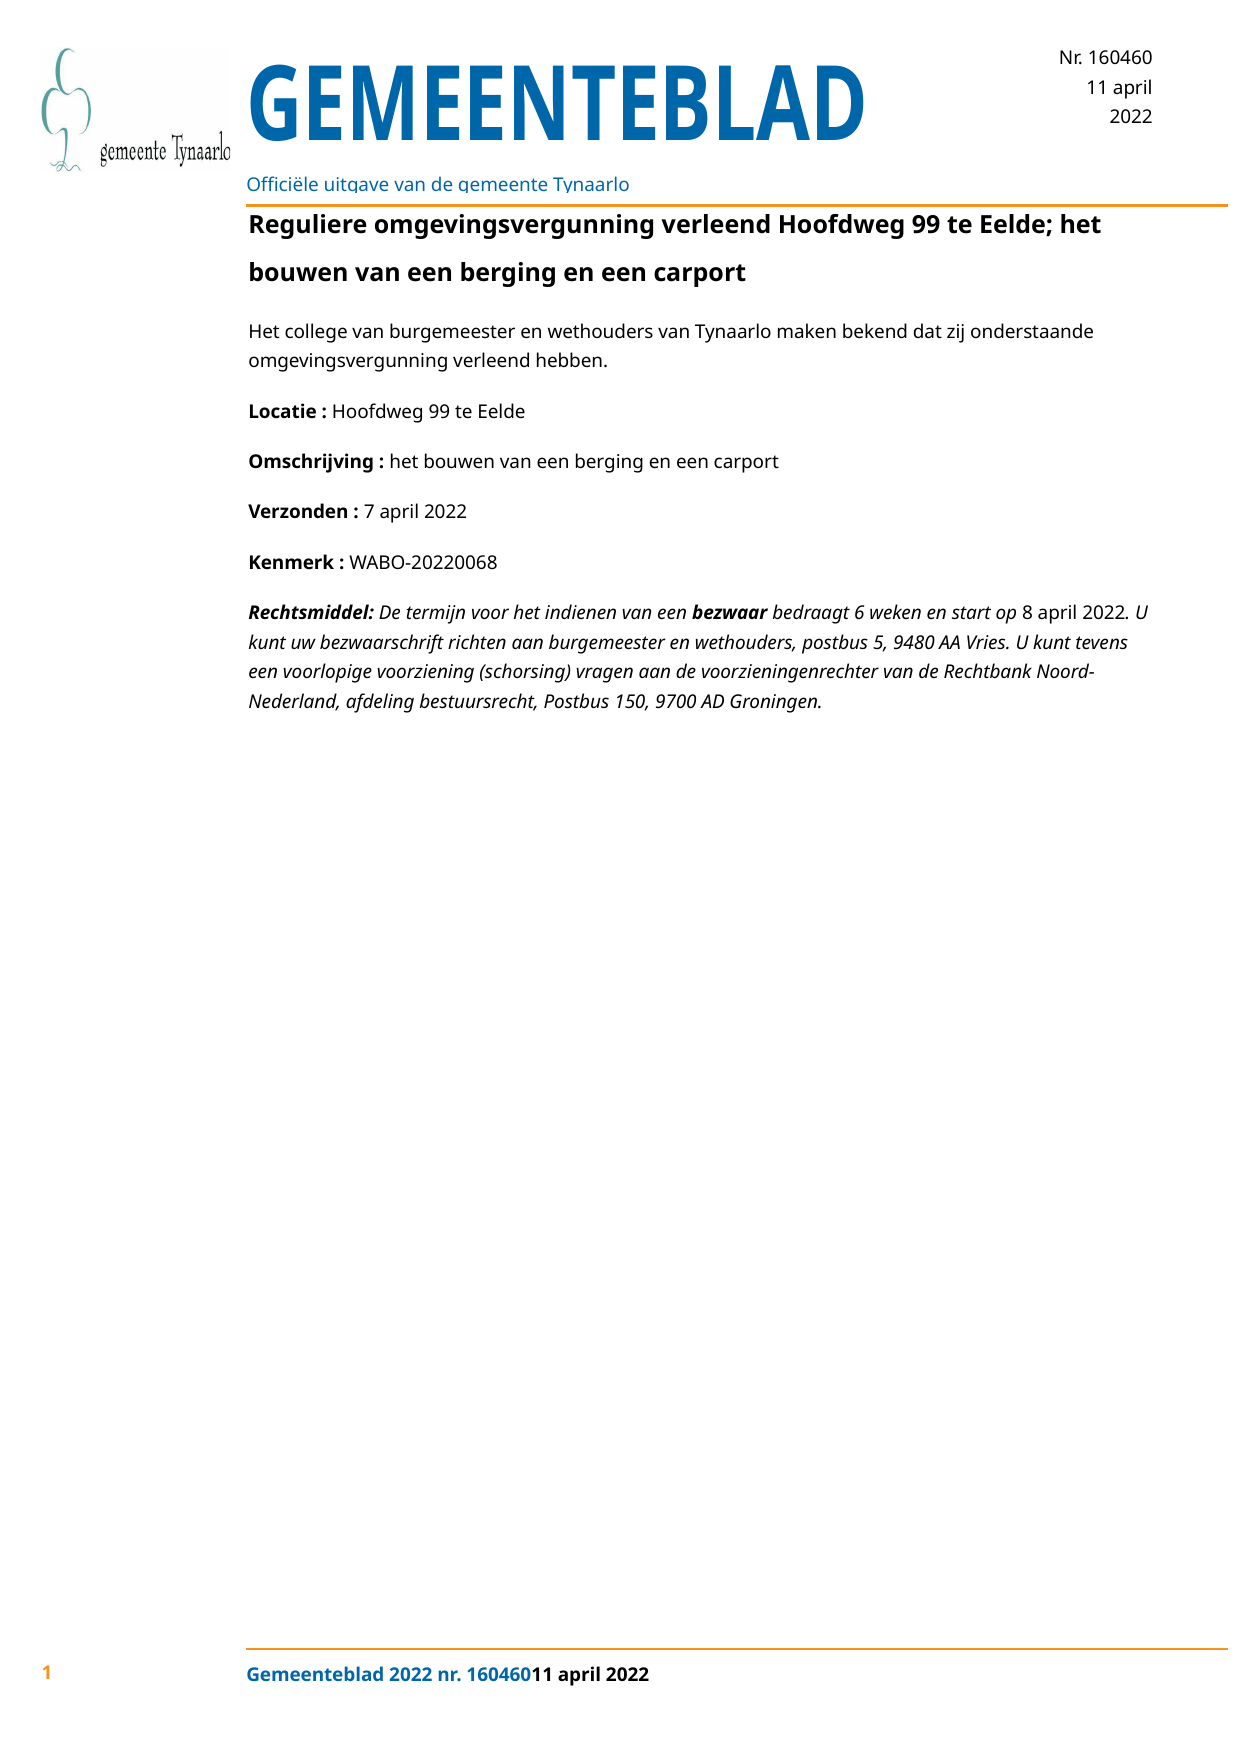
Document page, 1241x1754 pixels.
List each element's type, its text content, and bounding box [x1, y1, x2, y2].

text Verzonden : 7 april 2022 [248, 499, 1152, 524]
text Reguliere omgevingsvergunning verleend Hoofdweg 99 te Eelde; het bouwen van een berging en een carport [248, 207, 1152, 288]
text Kenmerk : WABO-20220068 [248, 549, 1152, 575]
picture [41, 47, 231, 172]
text Locatie : Hoofdweg 99 te Eelde [248, 398, 1152, 424]
text Rechtsmiddel: De termijn voor het indienen van een bezwaar bedraagt 6 weken en start op 8 april 2022. U kunt uw bezwaarschrift richten aan burgemeester en wethouders, postbus 5, 9480 AA Vries. U kunt tevens een voorlopige voorziening (schorsing) vragen aan de voorzieningenrechter van de Rechtbank Noord-Nederland, afdeling bestuursrecht, Postbus 150, 9700 AD Groningen. [248, 599, 1152, 714]
text Omschrijving : het bouwen van een berging en een carport [248, 448, 1152, 474]
text Het college van burgemeester en wethouders van Tynaarlo maken bekend dat zij onderstaande omgevingsvergunning verleend hebben. [248, 318, 1152, 373]
